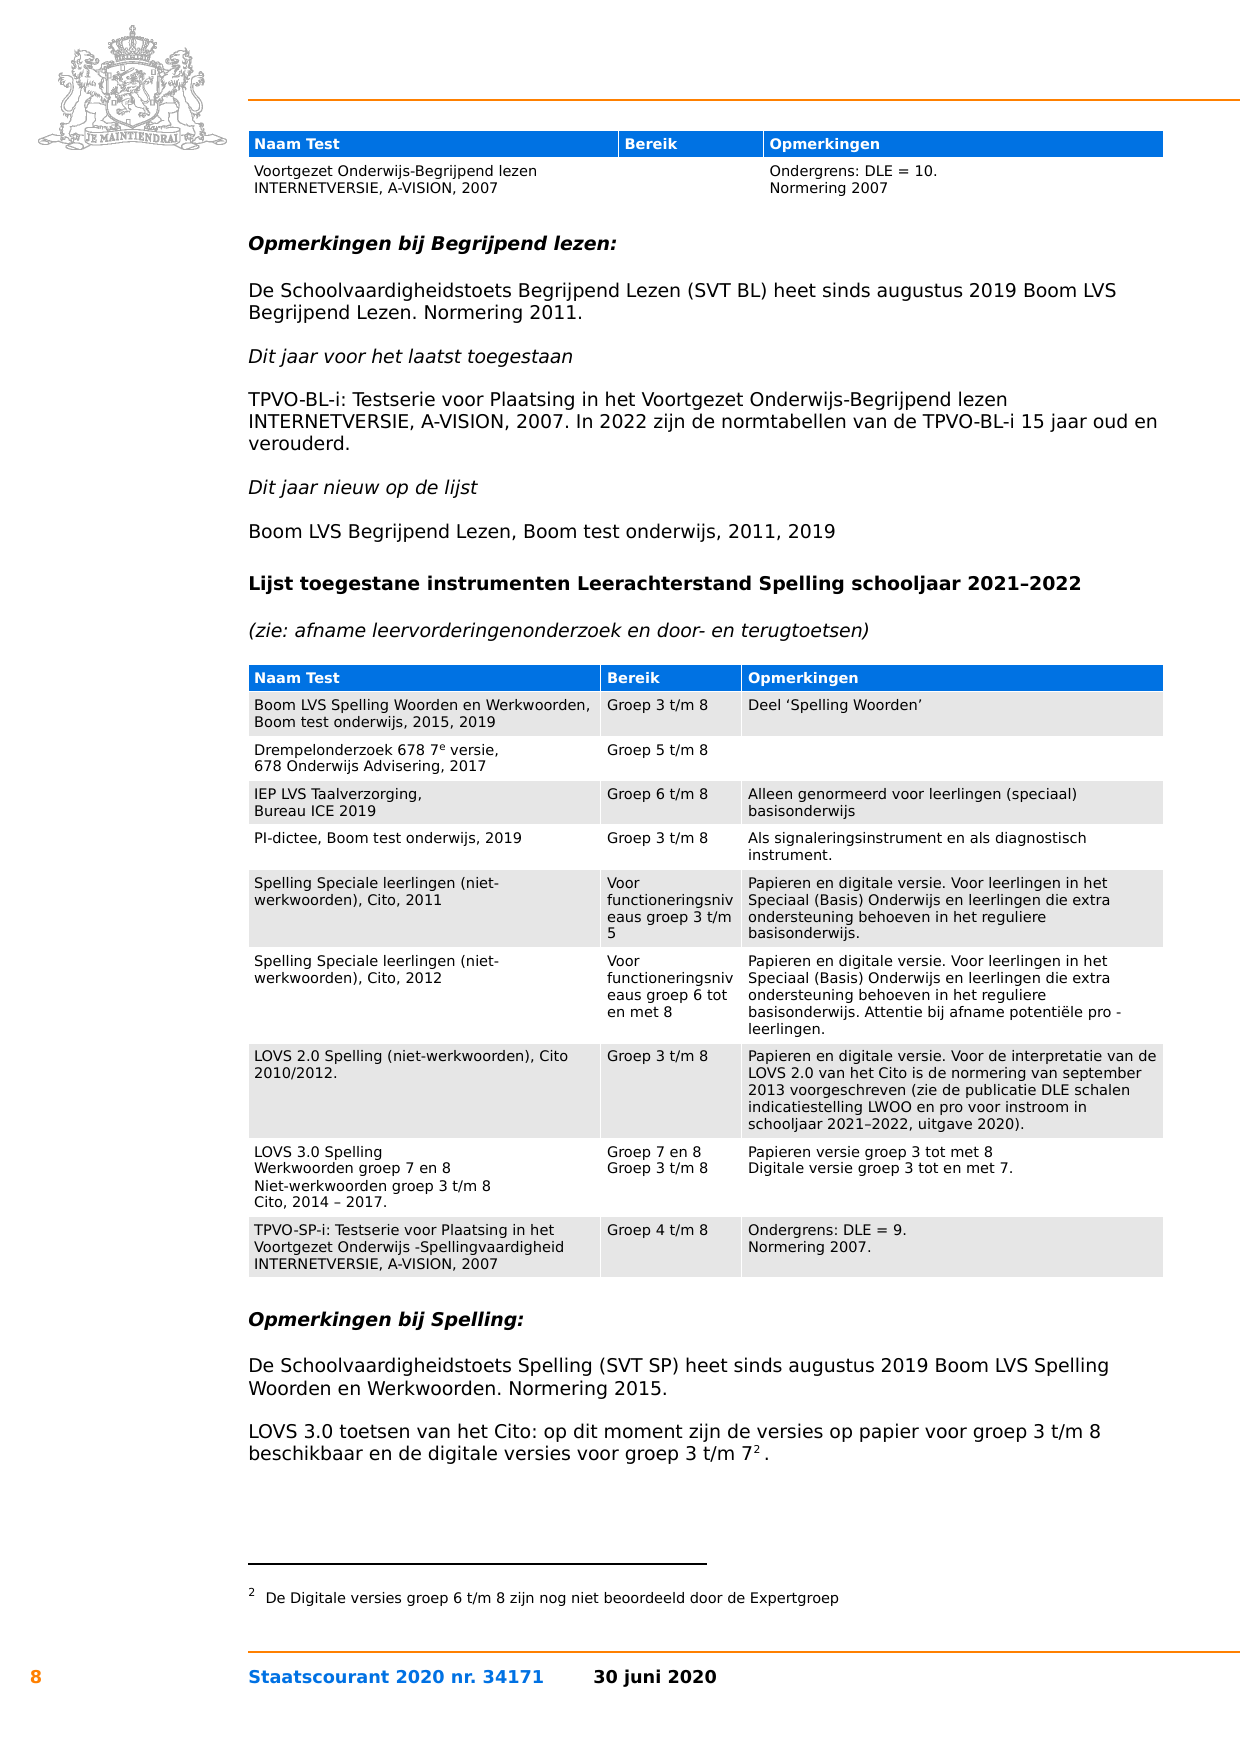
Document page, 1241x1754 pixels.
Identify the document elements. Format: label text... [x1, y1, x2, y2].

table_cell Groep 6 t/m 8 [601, 781, 741, 824]
subtitle Opmerkingen bij Begrijpend lezen: [248, 233, 1163, 255]
subtitle Opmerkingen bij Spelling: [248, 1308, 1163, 1330]
table_cell Groep 4 t/m 8 [601, 1217, 741, 1277]
table_cell Voortgezet Onderwijs-Begrijpend lezen INTERNETVERSIE, A-VISION, 2007 [249, 158, 618, 202]
text LOVS 3.0 toetsen van het Cito: op dit moment zijn de versies op papier voor groep 3 t/m 8 beschikbaar en de digitale versies voor groep 3 t/m 7. [248, 1421, 1163, 1465]
table_header Bereik [619, 131, 763, 157]
table_cell [619, 158, 763, 202]
table_header Naam Test [249, 665, 600, 691]
table_cell Papieren en digitale versie. Voor leerlingen in het Speciaal (Basis) Onderwijs en leerlingen die extra ondersteuning behoeven in het reguliere basisonderwijs. Attentie bij afname potentiële pro -leerlingen. [742, 948, 1163, 1042]
subtitle Dit jaar voor het laatst toegestaan [248, 346, 1163, 367]
text (zie: afname leervorderingenonderzoek en door- en terugtoetsen) [248, 620, 1163, 642]
table_cell Groep 3 t/m 8 [601, 825, 741, 869]
table_cell Voor functioneringsniveaus groep 3 t/m 5 [601, 870, 741, 947]
table_cell Alleen genormeerd voor leerlingen (speciaal) basisonderwijs [742, 781, 1163, 824]
table_cell Groep 7 en 8 Groep 3 t/m 8 [601, 1139, 741, 1216]
table_cell PI-dictee, Boom test onderwijs, 2019 [249, 825, 600, 869]
table_cell Spelling Speciale leerlingen (niet-werkwoorden), Cito, 2012 [249, 948, 600, 1042]
table_cell Deel ‘Spelling Woorden’ [742, 692, 1163, 736]
text TPVO-BL-i: Testserie voor Plaatsing in het Voortgezet Onderwijs-Begrijpend lezen INTERNETVERSIE, A-VISION, 2007. In 2022 zijn de normtabellen van de TPVO-BL-i 15 jaar oud en verouderd. [248, 389, 1163, 455]
table_header Opmerkingen [742, 665, 1163, 691]
table_cell Groep 3 t/m 8 [601, 692, 741, 736]
table_cell TPVO-SP-i: Testserie voor Plaatsing in het Voortgezet Onderwijs -Spellingvaardigheid INTERNETVERSIE, A-VISION, 2007 [249, 1217, 600, 1277]
table_cell Papieren en digitale versie. Voor de interpretatie van de LOVS 2.0 van het Cito is de normering van september 2013 voorgeschreven (zie de publicatie DLE schalen indicatiestelling LWOO en pro voor instroom in schooljaar 2021–2022, uitgave 2020). [742, 1044, 1163, 1138]
text De Digitale versies groep 6 t/m 8 zijn nog niet beoordeeld door de Expertgroep [248, 1586, 1163, 1608]
table_header Naam Test [249, 131, 618, 157]
table_cell Drempelonderzoek 678 7e versie, 678 Onderwijs Advisering, 2017 [249, 737, 600, 780]
table_cell Spelling Speciale leerlingen (niet-werkwoorden), Cito, 2011 [249, 870, 600, 947]
table_header Bereik [601, 665, 741, 691]
table_cell Voor functioneringsniveaus groep 6 tot en met 8 [601, 948, 741, 1042]
table_cell Groep 3 t/m 8 [601, 1044, 741, 1138]
table_header Opmerkingen [764, 131, 1163, 157]
table_cell LOVS 2.0 Spelling (niet-werkwoorden), Cito 2010/2012. [249, 1044, 600, 1138]
subtitle Lijst toegestane instrumenten Leerachterstand Spelling schooljaar 2021–2022 [248, 573, 1163, 595]
table_cell IEP LVS Taalverzorging, Bureau ICE 2019 [249, 781, 600, 824]
text De Schoolvaardigheidstoets Spelling (SVT SP) heet sinds augustus 2019 Boom LVS Spelling Woorden en Werkwoorden. Normering 2015. [248, 1355, 1163, 1399]
table_cell Papieren en digitale versie. Voor leerlingen in het Speciaal (Basis) Onderwijs en leerlingen die extra ondersteuning behoeven in het reguliere basisonderwijs. [742, 870, 1163, 947]
table_cell Boom LVS Spelling Woorden en Werkwoorden, Boom test onderwijs, 2015, 2019 [249, 692, 600, 736]
table_cell Als signaleringsinstrument en als diagnostisch instrument. [742, 825, 1163, 869]
table_cell Papieren versie groep 3 tot met 8 Digitale versie groep 3 tot en met 7. [742, 1139, 1163, 1216]
text Boom LVS Begrijpend Lezen, Boom test onderwijs, 2011, 2019 [248, 521, 1163, 543]
text De Schoolvaardigheidstoets Begrijpend Lezen (SVT BL) heet sinds augustus 2019 Boom LVS Begrijpend Lezen. Normering 2011. [248, 280, 1163, 324]
subtitle Dit jaar nieuw op de lijst [248, 477, 1163, 499]
table_cell Groep 5 t/m 8 [601, 737, 741, 780]
table_cell Ondergrens: DLE = 9. Normering 2007. [742, 1217, 1163, 1277]
table_cell [742, 737, 1163, 780]
table_cell Ondergrens: DLE = 10. Normering 2007 [764, 158, 1163, 202]
picture [38, 25, 227, 150]
table_cell LOVS 3.0 Spelling Werkwoorden groep 7 en 8 Niet-werkwoorden groep 3 t/m 8 Cito, 2014 – 2017. [249, 1139, 600, 1216]
